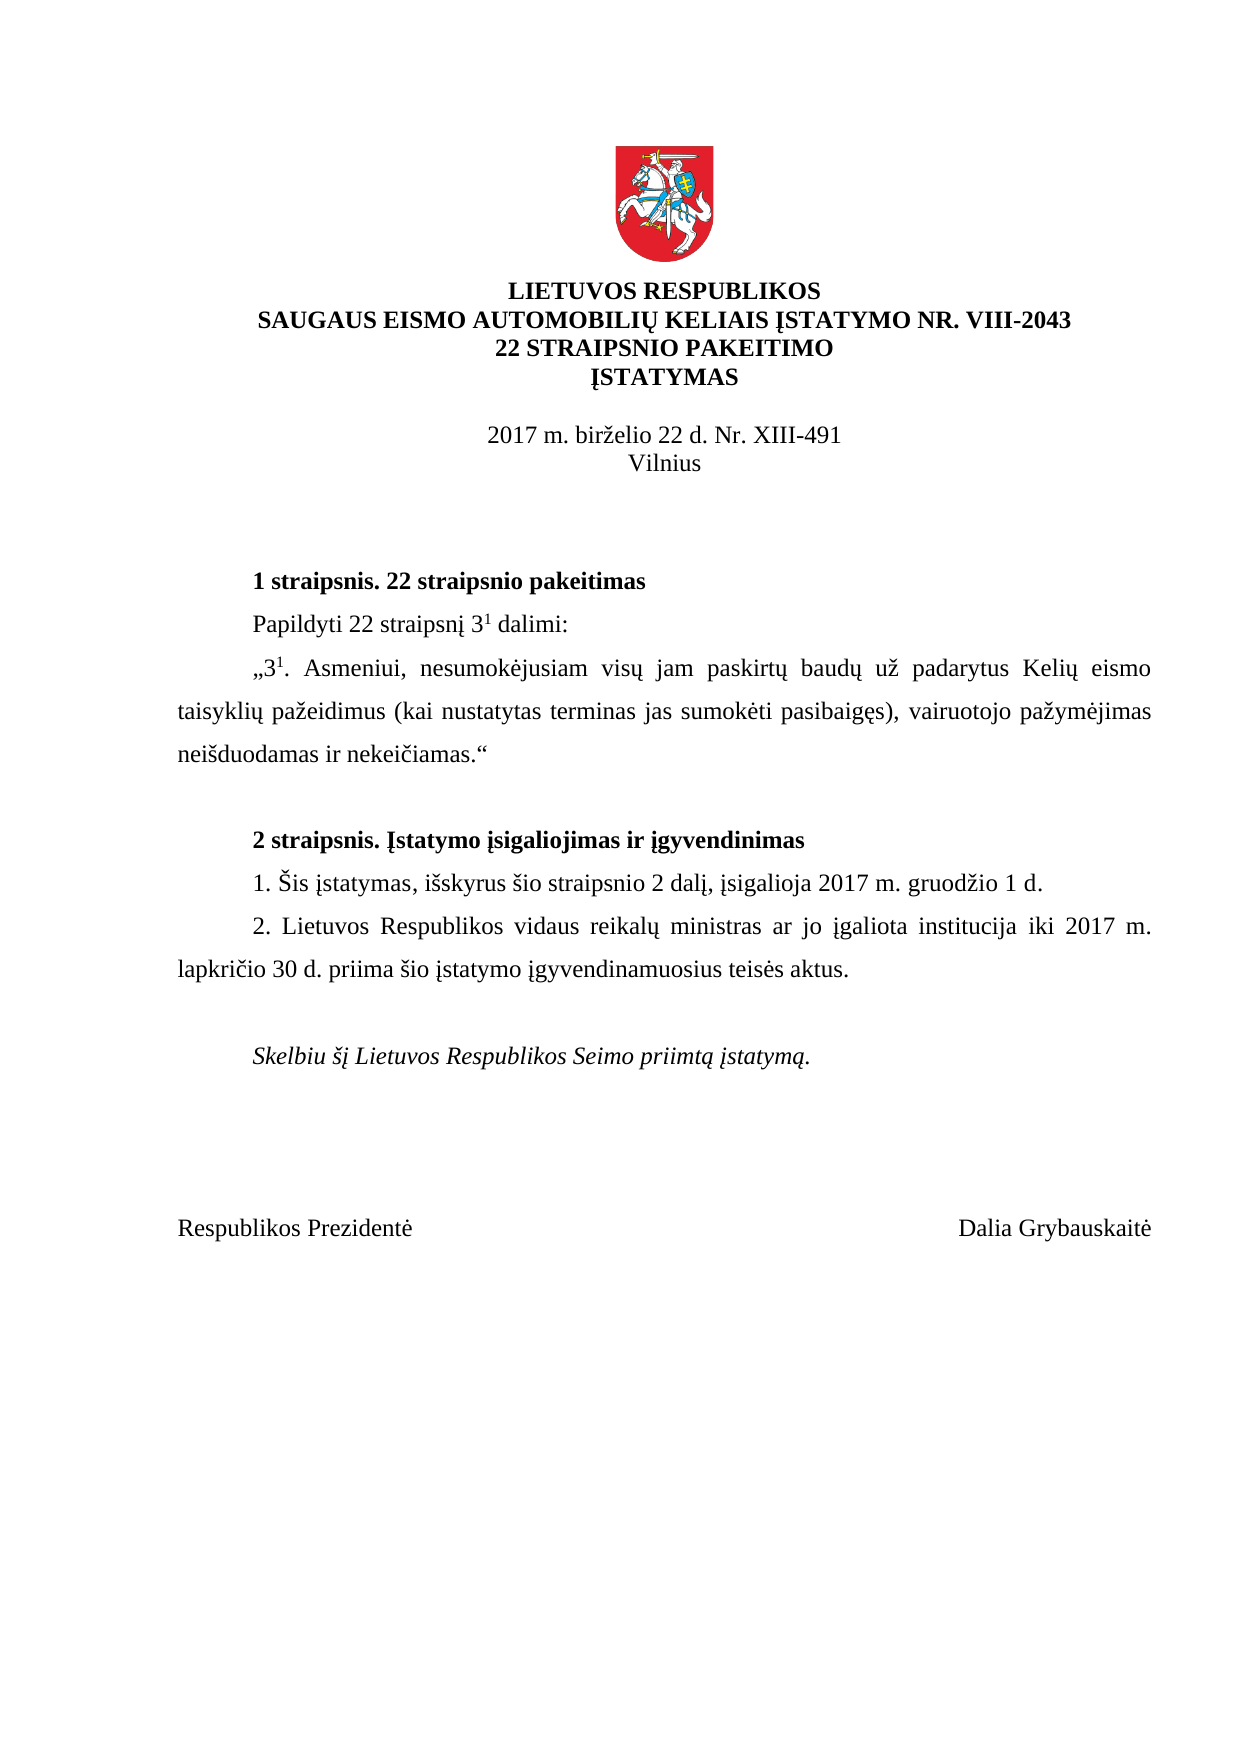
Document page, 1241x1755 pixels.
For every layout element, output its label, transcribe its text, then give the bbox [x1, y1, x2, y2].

text Vilnius [177, 448, 1152, 477]
text LIETUVOS RESPUBLIKOS [177, 276, 1152, 305]
text 2. Lietuvos Respublikos vidaus reikalų ministras ar jo įgaliota institucija iki 2017 m. lapkričio 30 d. priima šio įstatymo įgyvendinamuosius teisės aktus. [177, 911, 1152, 983]
text 1 straipsnis. 22 straipsnio pakeitimas [177, 566, 1152, 595]
text 2017 m. birželio 22 d. Nr. XIII-491 [177, 420, 1152, 448]
text Skelbiu šį Lietuvos Respublikos Seimo priimtą įstatymą. [177, 1041, 1152, 1069]
text Papildyti 22 straipsnį 31 dalimi: [177, 609, 1152, 638]
text Respublikos Prezidentė Dalia Grybauskaitė [177, 1213, 1152, 1242]
text 1. Šis įstatymas, išskyrus šio straipsnio 2 dalį, įsigalioja 2017 m. gruodžio 1 d. [177, 868, 1152, 897]
text ĮSTATYMAS [177, 362, 1152, 391]
text SAUGAUS EISMO AUTOMOBILIŲ KELIAIS ĮSTATYMO NR. VIII-2043 22 STRAIPSNIO PAKEITIMO [177, 305, 1152, 362]
text 2 straipsnis. Įstatymo įsigaliojimas ir įgyvendinimas [177, 825, 1152, 854]
text „31. Asmeniui, nesumokėjusiam visų jam paskirtų baudų už padarytus Kelių eismo taisyklių pažeidimus (kai nustatytas terminas jas sumokėti pasibaigęs), vairuotojo pažymėjimas neišduodamas ir nekeičiamas.“ [177, 653, 1152, 768]
